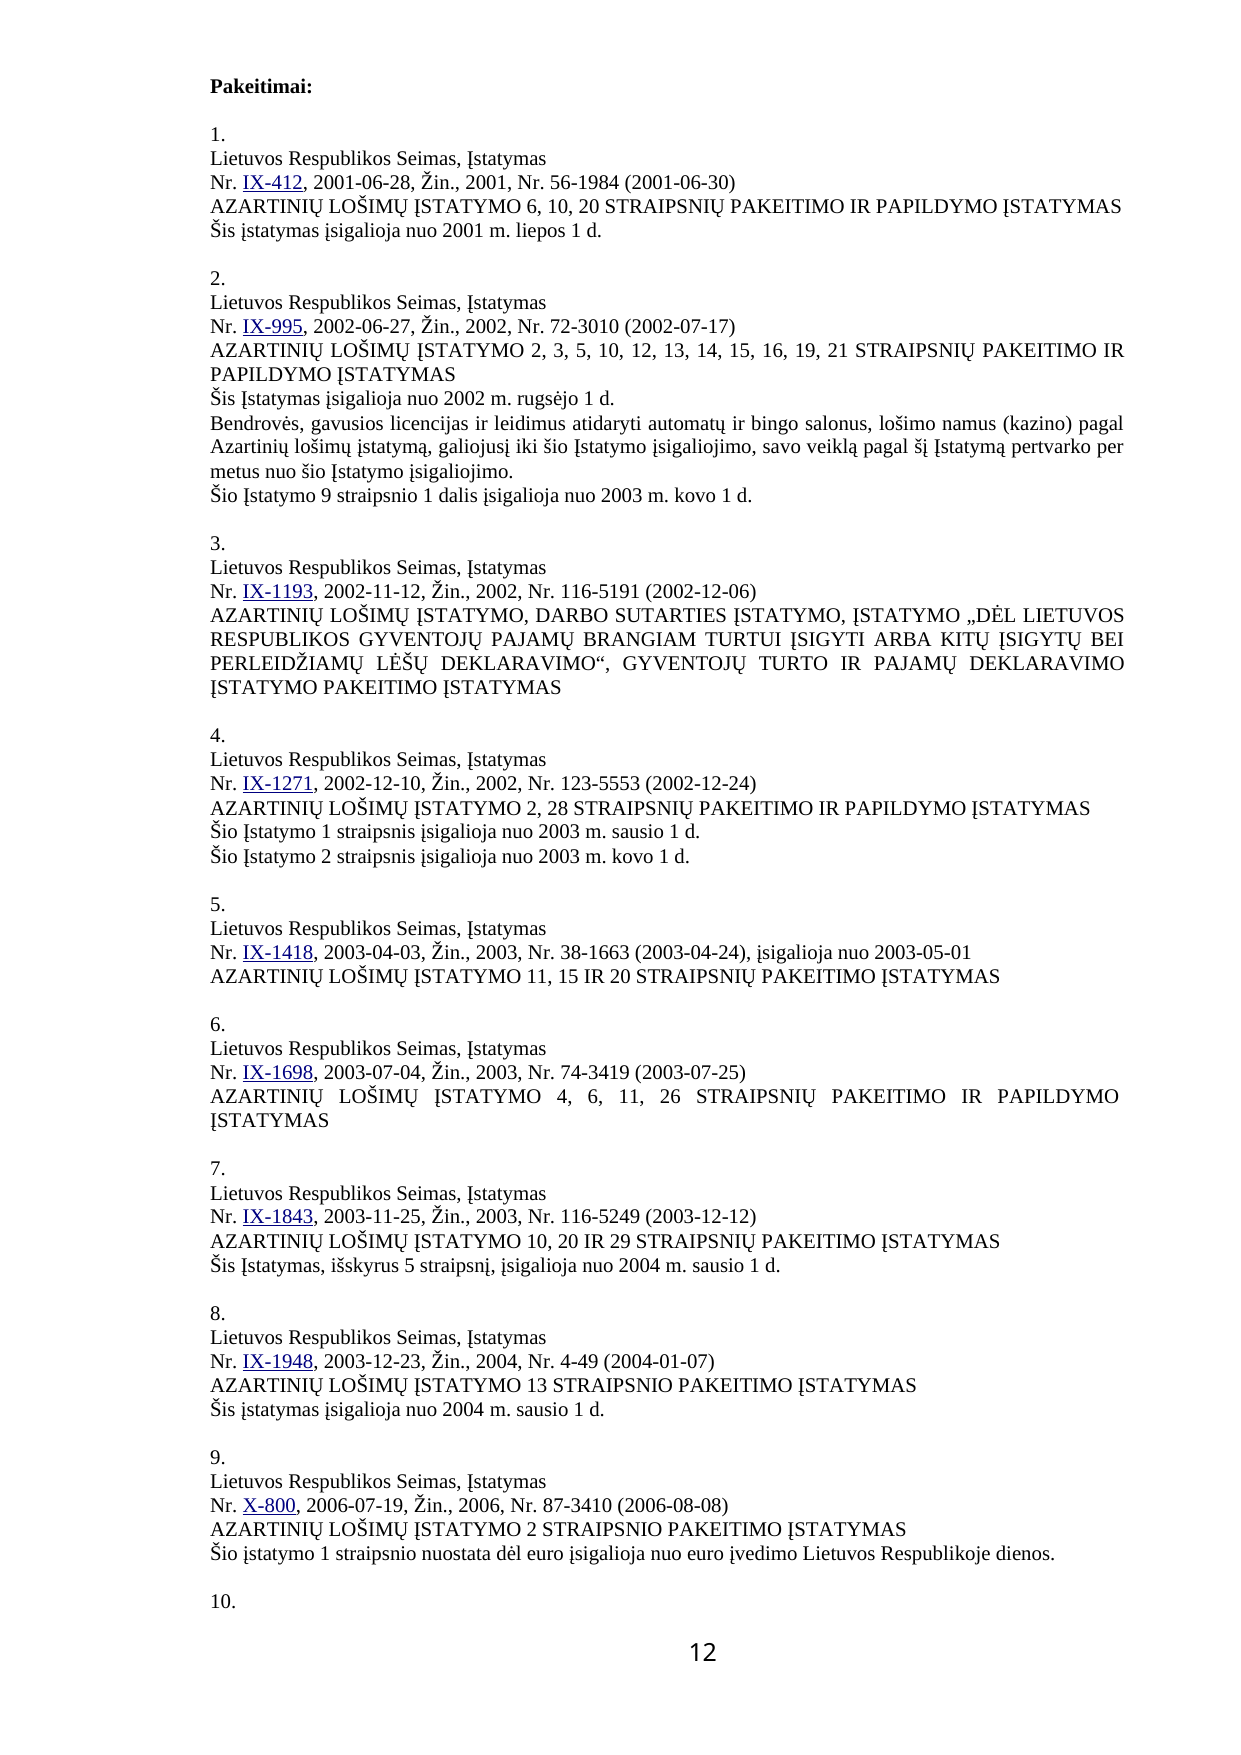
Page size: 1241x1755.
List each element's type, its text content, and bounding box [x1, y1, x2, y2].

text 1. [210, 122, 1126, 146]
text 10. [210, 1589, 1120, 1613]
text Nr. X-800, 2006-07-19, Žin., 2006, Nr. 87-3410 (2006-08-08) [210, 1493, 1120, 1517]
text Nr. IX-1193, 2002-11-12, Žin., 2002, Nr. 116-5191 (2002-12-06) [210, 579, 1126, 603]
text AZARTINIŲ LOŠIMŲ ĮSTATYMO 11, 15 IR 20 STRAIPSNIŲ PAKEITIMO ĮSTATYMAS [210, 964, 1120, 988]
text AZARTINIŲ LOŠIMŲ ĮSTATYMO 6, 10, 20 STRAIPSNIŲ PAKEITIMO IR PAPILDYMO ĮSTATYMAS [210, 194, 1126, 218]
text Šio Įstatymo 1 straipsnis įsigalioja nuo 2003 m. sausio 1 d. [210, 819, 1126, 843]
text AZARTINIŲ LOŠIMŲ ĮSTATYMO 4, 6, 11, 26 STRAIPSNIŲ PAKEITIMO IR PAPILDYMO ĮSTATYMAS [210, 1084, 1120, 1132]
text 5. [210, 892, 1120, 916]
text Šis Įstatymas, išskyrus 5 straipsnį, įsigalioja nuo 2004 m. sausio 1 d. [210, 1253, 1120, 1277]
text AZARTINIŲ LOŠIMŲ ĮSTATYMO 2, 28 STRAIPSNIŲ PAKEITIMO IR PAPILDYMO ĮSTATYMAS [210, 795, 1126, 819]
text Lietuvos Respublikos Seimas, Įstatymas [210, 916, 1120, 940]
text Bendrovės, gavusios licencijas ir leidimus atidaryti automatų ir bingo salonus, lošimo namus (kazino) pagal Azartinių lošimų įstatymą, galiojusį iki šio Įstatymo įsigaliojimo, savo veiklą pagal šį Įstatymą pertvarko per metus nuo šio Įstatymo įsigaliojimo. [210, 410, 1126, 483]
text AZARTINIŲ LOŠIMŲ ĮSTATYMO 2, 3, 5, 10, 12, 13, 14, 15, 16, 19, 21 STRAIPSNIŲ PAKEITIMO IR PAPILDYMO ĮSTATYMAS [210, 338, 1126, 386]
text Lietuvos Respublikos Seimas, Įstatymas [210, 290, 1126, 314]
text Šio Įstatymo 2 straipsnis įsigalioja nuo 2003 m. kovo 1 d. [210, 843, 1126, 868]
text Šio įstatymo 1 straipsnio nuostata dėl euro įsigalioja nuo euro įvedimo Lietuvos Respublikoje dienos. [210, 1541, 1120, 1565]
text Šis Įstatymas įsigalioja nuo 2002 m. rugsėjo 1 d. [210, 386, 1126, 410]
text 7. [210, 1156, 1120, 1180]
text Nr. IX-1271, 2002-12-10, Žin., 2002, Nr. 123-5553 (2002-12-24) [210, 771, 1126, 795]
text Lietuvos Respublikos Seimas, Įstatymas [210, 1180, 1120, 1204]
text Nr. IX-412, 2001-06-28, Žin., 2001, Nr. 56-1984 (2001-06-30) [210, 170, 1126, 194]
text Pakeitimai: [210, 73, 1126, 98]
text Lietuvos Respublikos Seimas, Įstatymas [210, 1325, 1120, 1349]
text Lietuvos Respublikos Seimas, Įstatymas [210, 555, 1126, 579]
text Nr. IX-995, 2002-06-27, Žin., 2002, Nr. 72-3010 (2002-07-17) [210, 314, 1126, 338]
text Lietuvos Respublikos Seimas, Įstatymas [210, 1469, 1120, 1493]
text Šio Įstatymo 9 straipsnio 1 dalis įsigalioja nuo 2003 m. kovo 1 d. [210, 483, 1126, 507]
text Lietuvos Respublikos Seimas, Įstatymas [210, 1036, 1120, 1060]
text Nr. IX-1948, 2003-12-23, Žin., 2004, Nr. 4-49 (2004-01-07) [210, 1349, 1120, 1373]
text Lietuvos Respublikos Seimas, Įstatymas [210, 146, 1126, 170]
text Lietuvos Respublikos Seimas, Įstatymas [210, 747, 1126, 771]
text AZARTINIŲ LOŠIMŲ ĮSTATYMO 13 STRAIPSNIO PAKEITIMO ĮSTATYMAS [210, 1373, 1120, 1397]
text 8. [210, 1301, 1120, 1325]
text Nr. IX-1843, 2003-11-25, Žin., 2003, Nr. 116-5249 (2003-12-12) [210, 1204, 1120, 1228]
text 9. [210, 1445, 1120, 1469]
text AZARTINIŲ LOŠIMŲ ĮSTATYMO, DARBO SUTARTIES ĮSTATYMO, ĮSTATYMO „DĖL LIETUVOS RESPUBLIKOS GYVENTOJŲ PAJAMŲ BRANGIAM TURTUI ĮSIGYTI ARBA KITŲ ĮSIGYTŲ BEI PERLEIDŽIAMŲ LĖŠŲ DEKLARAVIMO“, GYVENTOJŲ TURTO IR PAJAMŲ DEKLARAVIMO ĮSTATYMO PAKEITIMO ĮSTATYMAS [210, 603, 1126, 699]
text AZARTINIŲ LOŠIMŲ ĮSTATYMO 2 STRAIPSNIO PAKEITIMO ĮSTATYMAS [210, 1517, 1120, 1541]
text Šis įstatymas įsigalioja nuo 2001 m. liepos 1 d. [210, 218, 1126, 242]
text 4. [210, 723, 1126, 747]
text 2. [210, 266, 1126, 290]
text 6. [210, 1012, 1120, 1036]
text AZARTINIŲ LOŠIMŲ ĮSTATYMO 10, 20 IR 29 STRAIPSNIŲ PAKEITIMO ĮSTATYMAS [210, 1228, 1120, 1253]
text Nr. IX-1418, 2003-04-03, Žin., 2003, Nr. 38-1663 (2003-04-24), įsigalioja nuo 2003-05-01 [210, 940, 1120, 964]
text Šis įstatymas įsigalioja nuo 2004 m. sausio 1 d. [210, 1397, 1120, 1421]
text Nr. IX-1698, 2003-07-04, Žin., 2003, Nr. 74-3419 (2003-07-25) [210, 1060, 1120, 1084]
text 3. [210, 531, 1126, 555]
